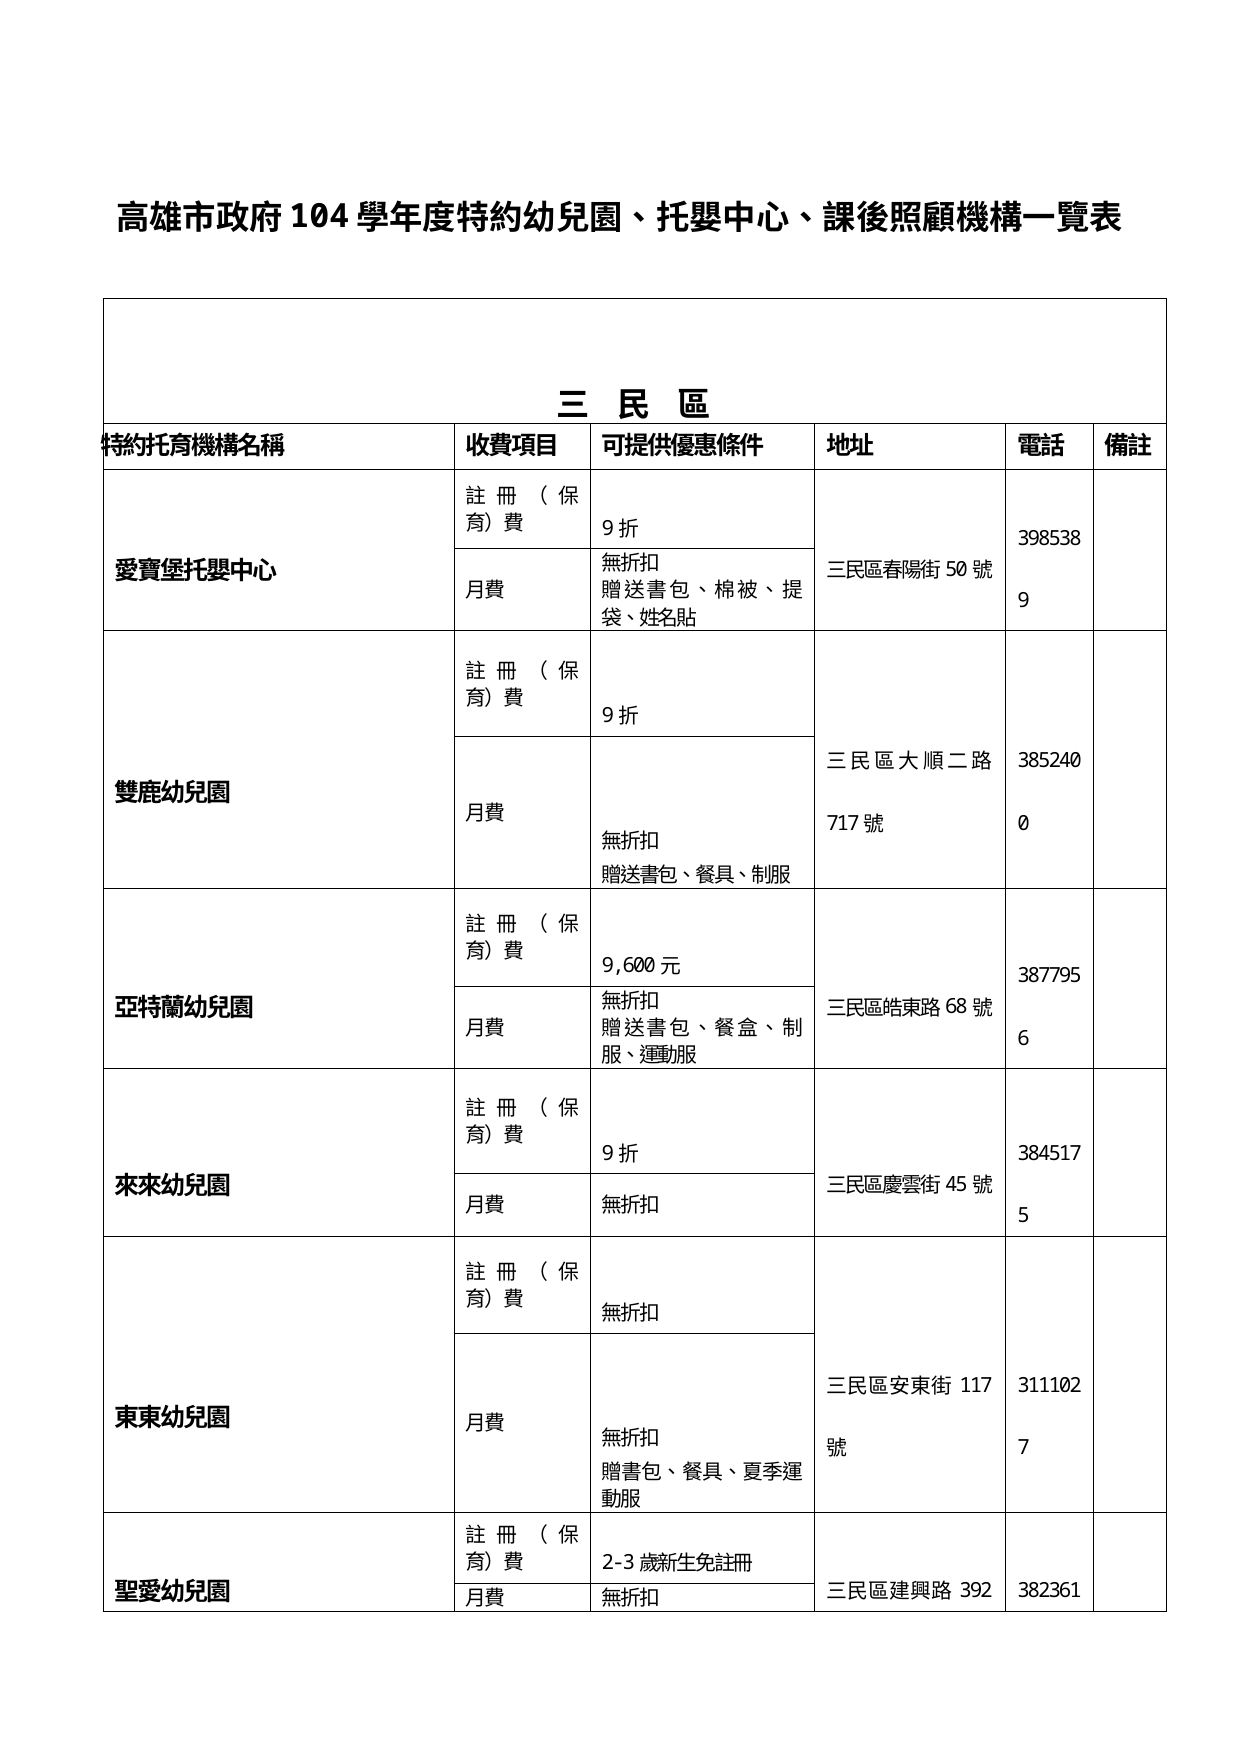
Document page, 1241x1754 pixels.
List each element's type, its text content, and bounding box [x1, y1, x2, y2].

table_cell 月費 [455, 1584, 590, 1611]
table_cell 可提供優惠條件 [591, 424, 814, 469]
table_cell 3823614 [1006, 1513, 1093, 1611]
table_cell 3877956 [1006, 889, 1093, 1068]
table_cell [1094, 1237, 1166, 1512]
table_cell 雙鹿幼兒園 [104, 631, 454, 888]
table_cell 地址 [815, 424, 1005, 469]
table_cell 月費 [455, 737, 590, 888]
table_cell 電話 [1006, 424, 1093, 469]
table_cell 三民區慶雲街45號 [815, 1069, 1005, 1236]
table_cell 註冊（保育）費 [455, 1069, 590, 1173]
table_cell 註冊（保育）費 [455, 470, 590, 548]
table_cell 無折扣 贈送書包、棉被、提袋、姓名貼 [591, 549, 814, 630]
table_cell 三民區建興路392號 [815, 1513, 1005, 1611]
table_cell 9,600元 [591, 889, 814, 986]
text 高雄市政府104學年度特約幼兒園、托嬰中心、課後照顧機構一覽表 [103, 173, 1152, 236]
table_cell 2-3歲新生免註冊 [591, 1513, 814, 1582]
table_cell 3985389 [1006, 470, 1093, 630]
table_cell 9折 [591, 631, 814, 736]
table_header 三 民 區 [104, 299, 1166, 423]
table_cell 收費項目 [455, 424, 590, 469]
table_cell 愛寶堡托嬰中心 [104, 470, 454, 630]
table_cell 聖愛幼兒園 [104, 1513, 454, 1611]
table_cell 無折扣 [591, 1174, 814, 1236]
table_cell 來來幼兒園 [104, 1069, 454, 1236]
table_cell 9折 [591, 1069, 814, 1173]
table_cell [1094, 631, 1166, 888]
table_cell [1094, 1513, 1166, 1611]
table_cell [1094, 1069, 1166, 1236]
table_cell 無折扣 贈送書包、餐盒、制服、運動服 [591, 987, 814, 1068]
table_cell 無折扣 贈送書包、餐具、制服 [591, 737, 814, 888]
table_cell 註冊（保育）費 [455, 631, 590, 736]
table_cell 9折 [591, 470, 814, 548]
table_cell 無折扣 [591, 1237, 814, 1332]
table_cell 亞特蘭幼兒園 [104, 889, 454, 1068]
table_cell [1094, 470, 1166, 630]
table_cell 三民區皓東路68號 [815, 889, 1005, 1068]
table_cell 3852400 [1006, 631, 1093, 888]
table_cell 註冊（保育）費 [455, 889, 590, 986]
table_cell 備註 [1094, 424, 1166, 469]
table_cell 三民區大順二路717號 [815, 631, 1005, 888]
table_cell 特約托育機構名稱 [104, 424, 454, 469]
table_cell 月費 [455, 549, 590, 630]
table_cell 三民區安東街117號 [815, 1237, 1005, 1512]
table_cell 無折扣 贈書包、餐具、夏季運動服 [591, 1334, 814, 1512]
table_cell 月費 [455, 987, 590, 1068]
table_cell 三民區春陽街50號 [815, 470, 1005, 630]
table_cell 無折扣 [591, 1584, 814, 1611]
table_cell 東東幼兒園 [104, 1237, 454, 1512]
table_cell 註冊（保育）費 [455, 1513, 590, 1582]
table_cell [1094, 889, 1166, 1068]
table_cell 3845175 [1006, 1069, 1093, 1236]
table_cell 3111027 [1006, 1237, 1093, 1512]
table_cell 註冊（保育）費 [455, 1237, 590, 1332]
table_cell 月費 [455, 1334, 590, 1512]
table_cell 月費 [455, 1174, 590, 1236]
